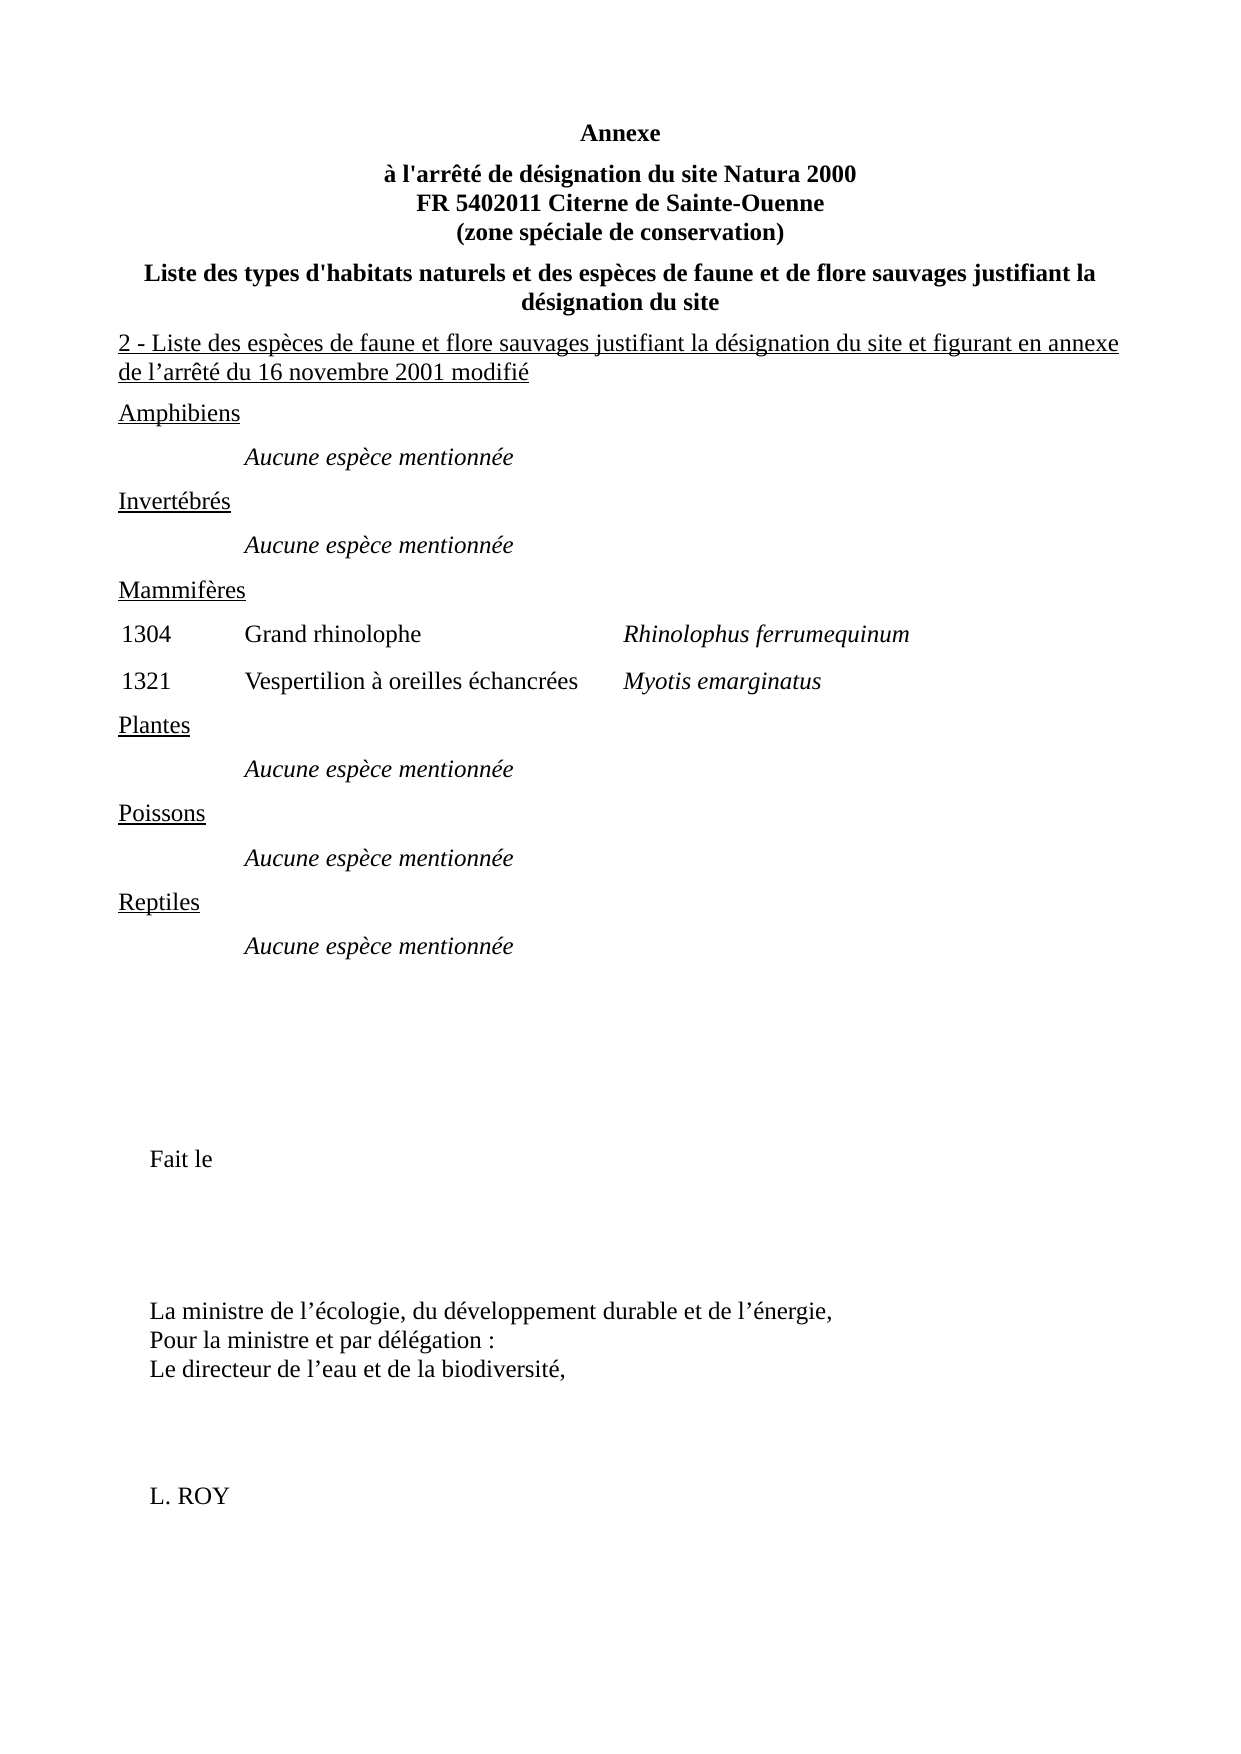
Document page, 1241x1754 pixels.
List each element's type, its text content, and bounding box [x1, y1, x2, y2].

table_cell [620, 928, 999, 975]
table_cell Aucune espèce mentionnée [241, 528, 620, 575]
table_cell Myotis emarginatus [620, 663, 999, 710]
text Fait le [118, 1144, 1122, 1173]
text 2 - Liste des espèces de faune et flore sauvages justifiant la désignation du site et figurant en annexe de l’arrêté du 16 novembre 2001 modifié [118, 328, 1122, 386]
text à l'arrêté de désignation du site Natura 2000 FR 5402011 Citerne de Sainte-Ouenne (zone spéciale de conservation) [118, 159, 1122, 246]
table_cell Aucune espèce mentionnée [241, 928, 620, 975]
text Pour la ministre et par délégation : [118, 1325, 1122, 1354]
table_cell Aucune espèce mentionnée [241, 439, 620, 486]
text Annexe [118, 118, 1122, 147]
text L. ROY [118, 1481, 1122, 1510]
table_cell Mammifères [118, 575, 999, 616]
table_cell [206, 439, 241, 486]
table_cell [118, 528, 206, 575]
table_cell Reptiles [118, 887, 999, 928]
text Le directeur de l’eau et de la biodiversité, [118, 1354, 1122, 1383]
table_cell Poissons [118, 799, 999, 840]
table_cell [118, 439, 206, 486]
table_cell [206, 751, 241, 798]
table_cell [206, 840, 241, 887]
table_cell Plantes [118, 710, 999, 751]
table_cell Vespertilion à oreilles échancrées [241, 663, 620, 710]
table_cell [206, 616, 241, 663]
table_header Amphibiens [118, 398, 999, 439]
text Liste des types d'habitats naturels et des espèces de faune et de flore sauvages justifiant la désignation du site [118, 258, 1122, 316]
table_cell [620, 439, 999, 486]
table_cell [118, 840, 206, 887]
table_cell Rhinolophus ferrumequinum [620, 616, 999, 663]
table_cell [206, 663, 241, 710]
table_cell [206, 528, 241, 575]
table_cell [620, 528, 999, 575]
table_cell [206, 928, 241, 975]
table_cell 1321 [118, 663, 206, 710]
table_cell Invertébrés [118, 486, 999, 528]
table_cell [620, 840, 999, 887]
table_cell [118, 751, 206, 798]
table_cell Grand rhinolophe [241, 616, 620, 663]
table_cell [620, 751, 999, 798]
text La ministre de l’écologie, du développement durable et de l’énergie, [118, 1296, 1122, 1325]
table_cell Aucune espèce mentionnée [241, 751, 620, 798]
table_cell [118, 928, 206, 975]
table_cell 1304 [118, 616, 206, 663]
table_cell Aucune espèce mentionnée [241, 840, 620, 887]
